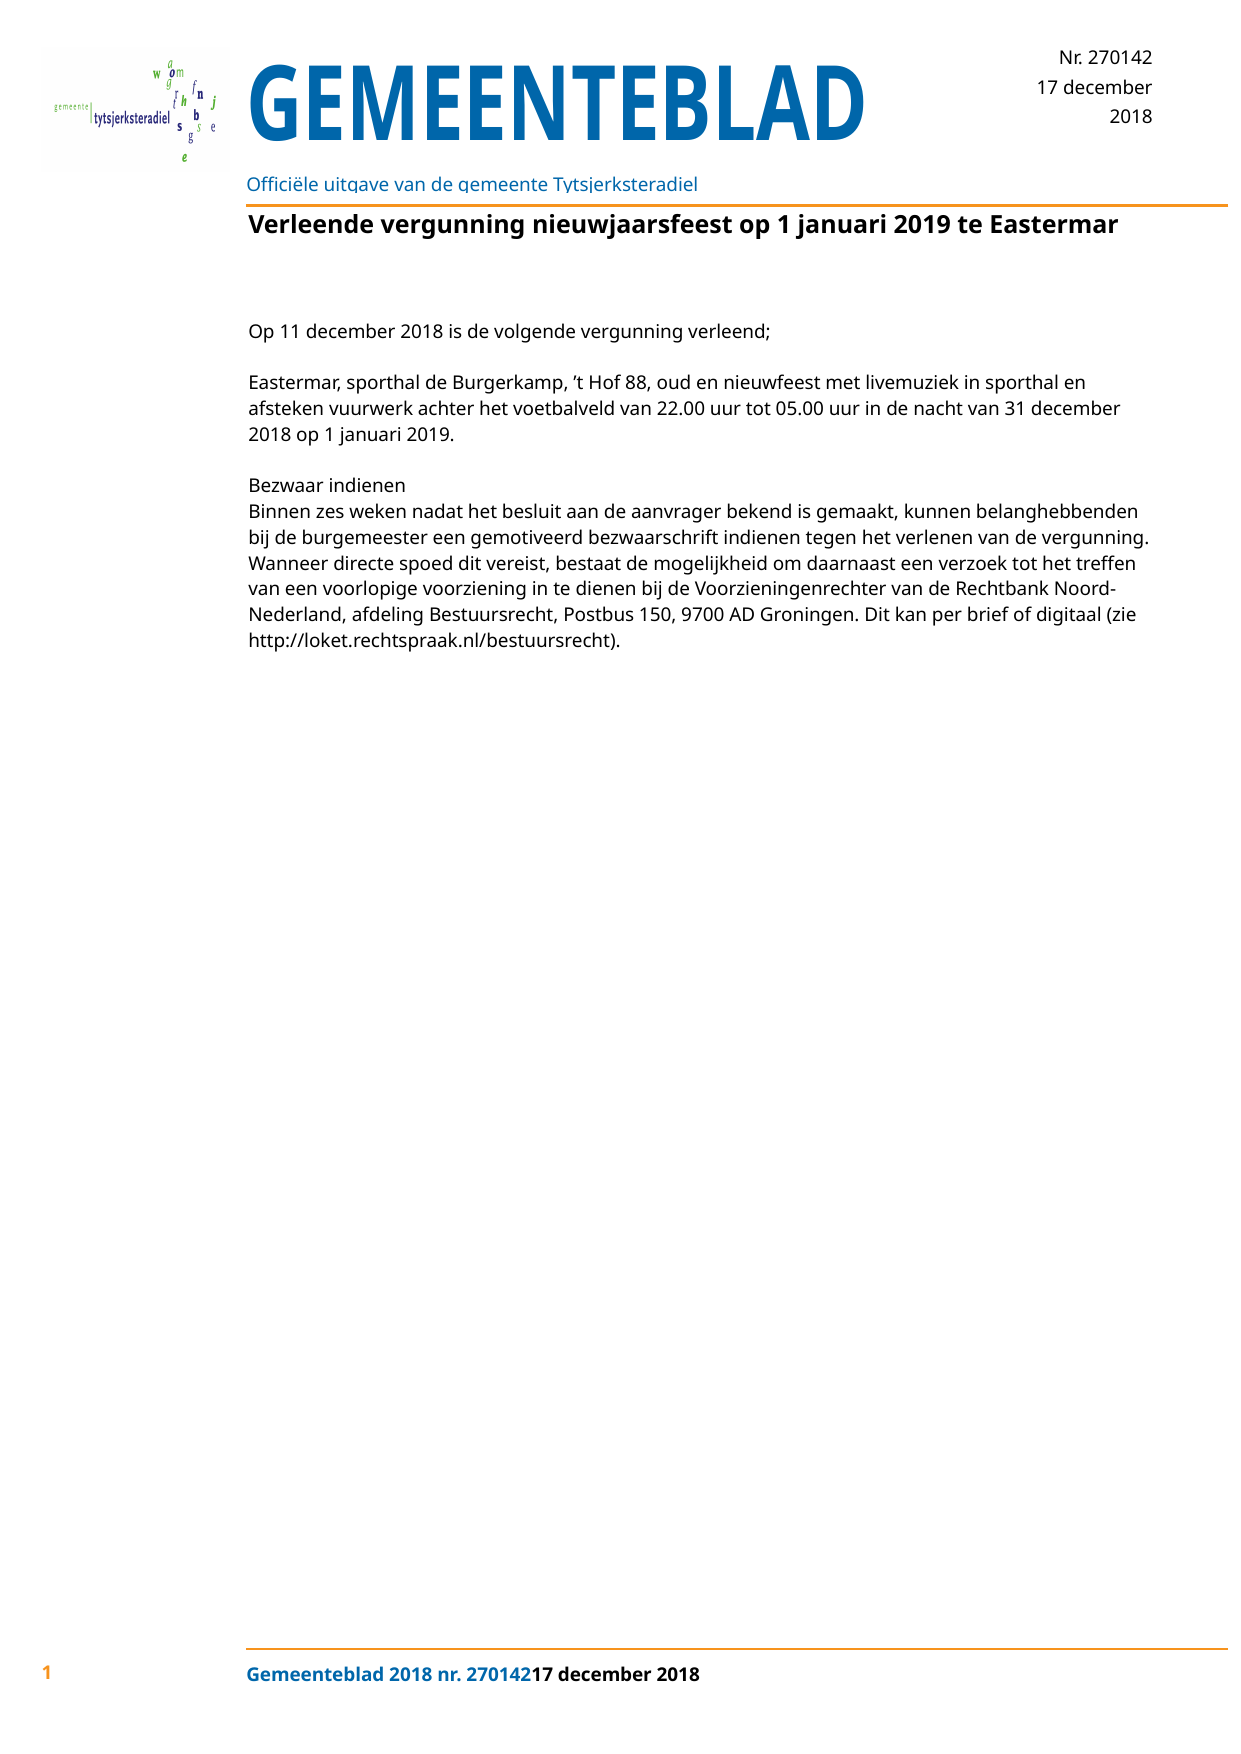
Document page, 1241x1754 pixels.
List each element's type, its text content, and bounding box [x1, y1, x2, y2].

text Verleende vergunning nieuwjaarsfeest op 1 januari 2019 te Eastermar [248, 207, 1152, 241]
text Binnen zes weken nadat het besluit aan de aanvrager bekend is gemaakt, kunnen belanghebbenden bij de burgemeester een gemotiveerd bezwaarschrift indienen tegen het verlenen van de vergunning. Wanneer directe spoed dit vereist, bestaat de mogelijkheid om daarnaast een verzoek tot het treffen van een voorlopige voorziening in te dienen bij de Voorzieningenrechter van de Rechtbank Noord-Nederland, afdeling Bestuursrecht, Postbus 150, 9700 AD Groningen. Dit kan per brief of digitaal (zie http://loket.rechtspraak.nl/bestuursrecht). [248, 498, 1152, 653]
text Bezwaar indienen [248, 472, 1152, 498]
picture [41, 47, 231, 172]
text Op 11 december 2018 is de volgende vergunning verleend; [248, 318, 1152, 344]
text Eastermar, sporthal de Burgerkamp, ’t Hof 88, oud en nieuwfeest met livemuziek in sporthal en afsteken vuurwerk achter het voetbalveld van 22.00 uur tot 05.00 uur in de nacht van 31 december 2018 op 1 januari 2019. [248, 369, 1152, 447]
